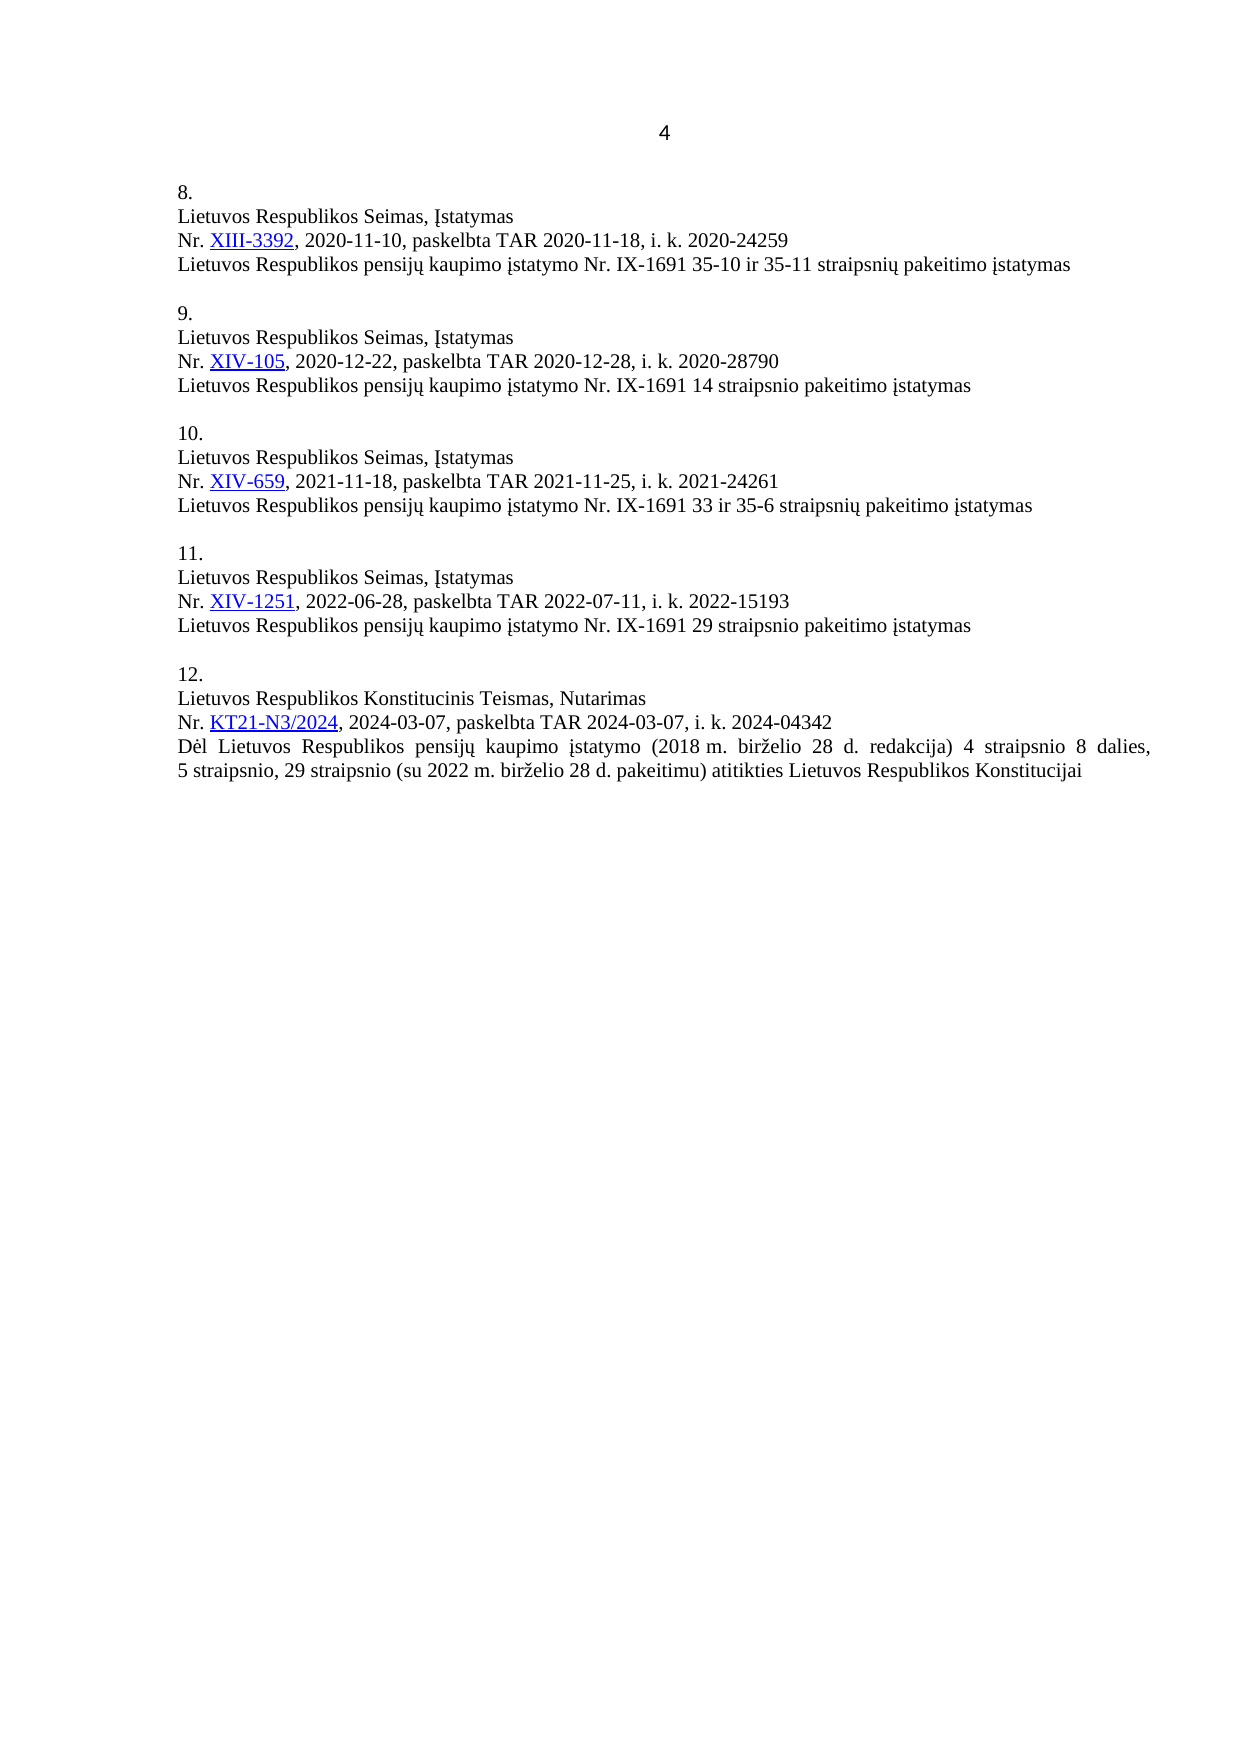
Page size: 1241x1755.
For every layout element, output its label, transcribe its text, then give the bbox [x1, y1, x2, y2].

text Lietuvos Respublikos pensijų kaupimo įstatymo Nr. IX-1691 35-10 ir 35-11 straipsnių pakeitimo įstatymas [177, 252, 1152, 276]
text 8. [177, 180, 1152, 204]
text 10. [177, 421, 1152, 445]
text Lietuvos Respublikos pensijų kaupimo įstatymo Nr. IX-1691 14 straipsnio pakeitimo įstatymas [177, 373, 1152, 397]
text Lietuvos Respublikos Seimas, Įstatymas [177, 565, 1152, 589]
text Lietuvos Respublikos pensijų kaupimo įstatymo Nr. IX-1691 29 straipsnio pakeitimo įstatymas [177, 613, 1152, 637]
text Lietuvos Respublikos pensijų kaupimo įstatymo Nr. IX-1691 33 ir 35-6 straipsnių pakeitimo įstatymas [177, 493, 1152, 517]
text Nr. XIV-1251, 2022-06-28, paskelbta TAR 2022-07-11, i. k. 2022-15193 [177, 589, 1152, 613]
text 9. [177, 301, 1152, 324]
text 11. [177, 541, 1152, 565]
text Lietuvos Respublikos Seimas, Įstatymas [177, 204, 1152, 228]
text Dėl Lietuvos Respublikos pensijų kaupimo įstatymo (2018 m. birželio 28 d. redakcija) 4 straipsnio 8 dalies, 5 straipsnio, 29 straipsnio (su 2022 m. birželio 28 d. pakeitimu) atitikties Lietuvos Respublikos Konstitucijai [177, 734, 1152, 782]
text Nr. XIII-3392, 2020-11-10, paskelbta TAR 2020-11-18, i. k. 2020-24259 [177, 228, 1152, 252]
text Lietuvos Respublikos Seimas, Įstatymas [177, 324, 1152, 349]
text Nr. XIV-659, 2021-11-18, paskelbta TAR 2021-11-25, i. k. 2021-24261 [177, 469, 1152, 493]
text Nr. XIV-105, 2020-12-22, paskelbta TAR 2020-12-28, i. k. 2020-28790 [177, 349, 1152, 373]
text Lietuvos Respublikos Seimas, Įstatymas [177, 445, 1152, 469]
text Nr. KT21-N3/2024, 2024-03-07, paskelbta TAR 2024-03-07, i. k. 2024-04342 [177, 709, 1152, 734]
text 12. [177, 661, 1152, 686]
text Lietuvos Respublikos Konstitucinis Teismas, Nutarimas [177, 686, 1152, 709]
